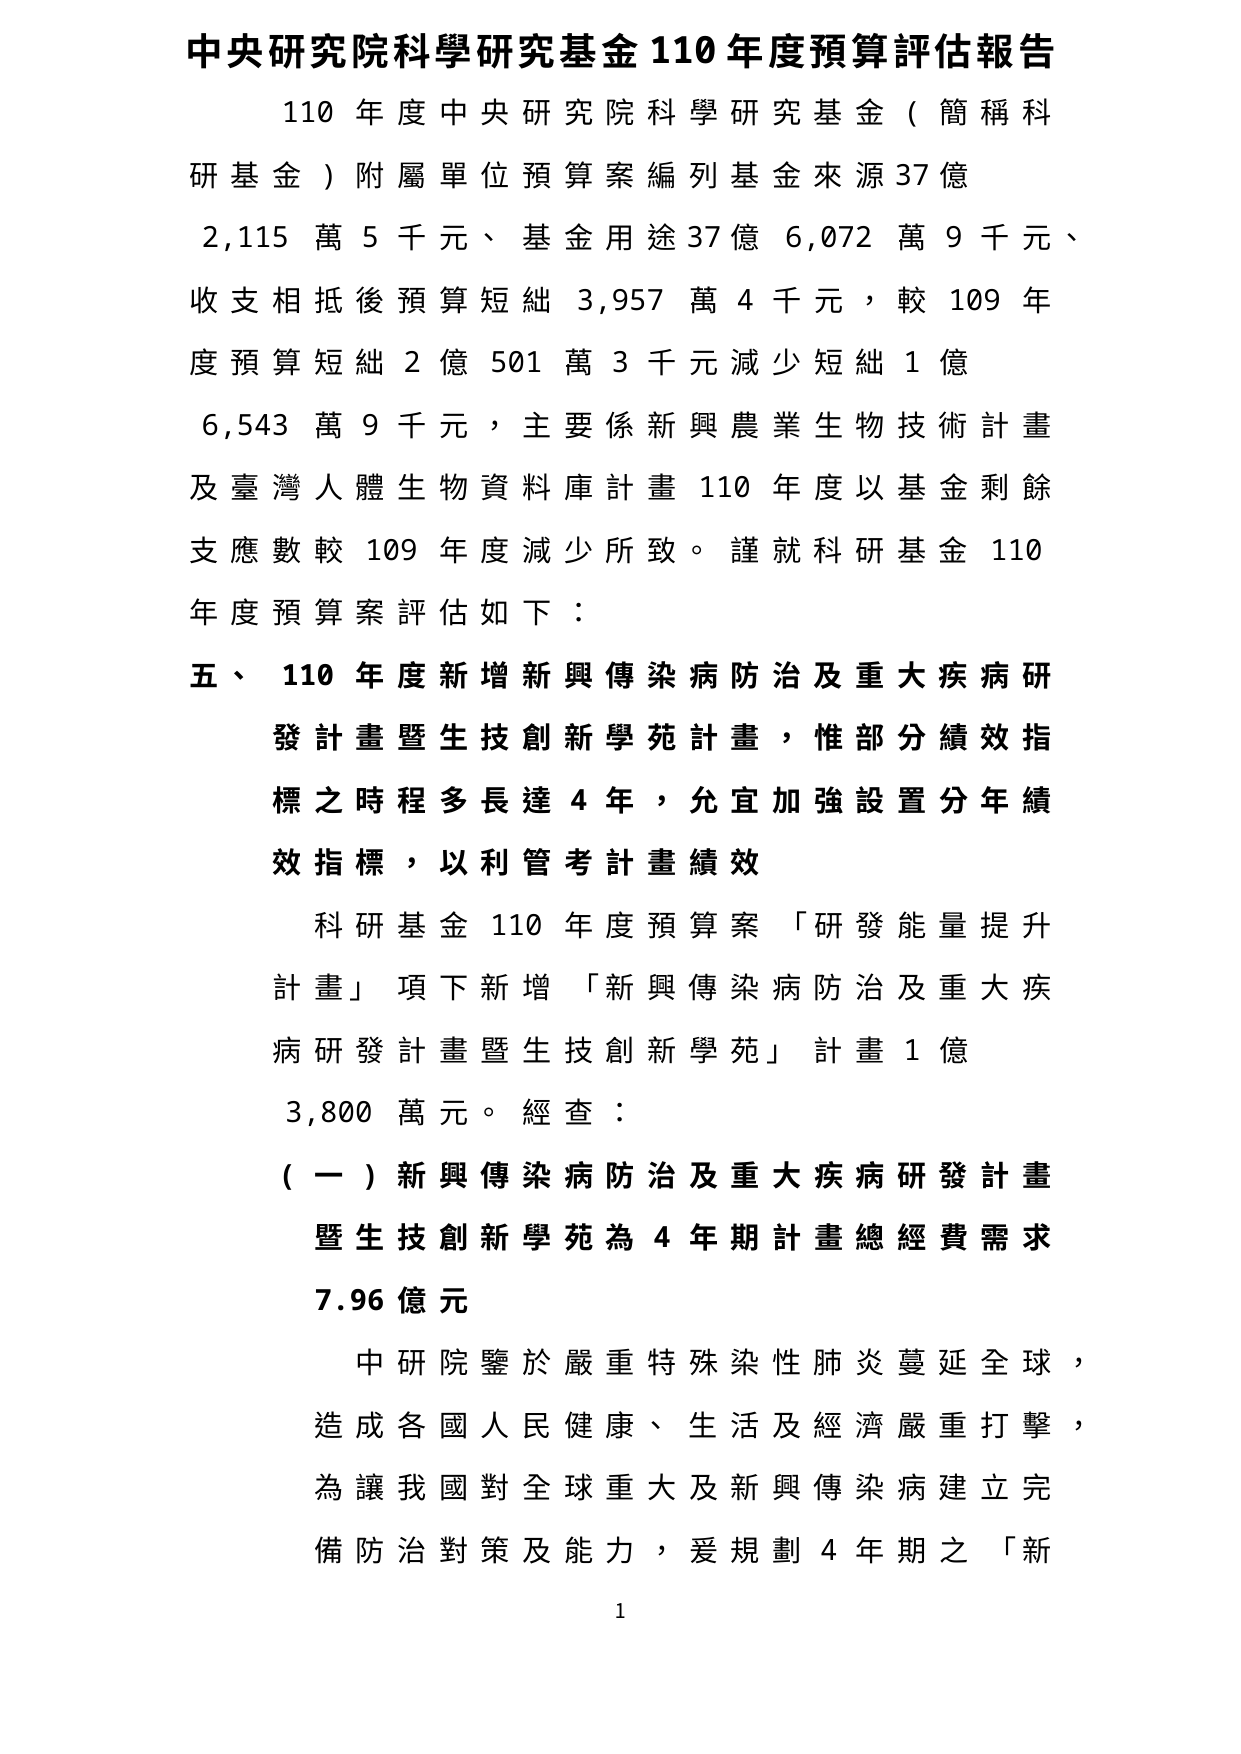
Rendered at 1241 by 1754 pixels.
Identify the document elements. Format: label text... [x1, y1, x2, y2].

text 110年度中央研究院科學研究基金(簡稱科研基金)附屬單位預算案編列基金來源37億2,115萬5千元、基金用途37億6,072萬9千元、收支相抵後預算短絀3,957萬4千元，較109年度預算短絀2億501萬3千元減少短絀1億6,543萬9千元，主要係新興農業生物技術計畫及臺灣人體生物資料庫計畫110年度以基金剩餘支應數較109年度減少所致。謹就科研基金110年度預算案評估如下： [183, 69, 1058, 632]
text 中央研究院科學研究基金110年度預算評估報告 [183, 7, 1058, 69]
text 中研院鑒於嚴重特殊染性肺炎蔓延全球，造成各國人民健康、生活及經濟嚴重打擊，為讓我國對全球重大及新興傳染病建立完備防治對策及能力，爰規劃4年期之「新興傳染病防治及重大疾病研發計畫暨生技創新學苑」計畫，總經費需求7.96億元。該計畫包含2項細部計畫，說明如下： [271, 1319, 1058, 1569]
text (一)新興傳染病防治及重大疾病研發計畫暨生技創新學苑為4年期計畫總經費需求7.96億元 [242, 1132, 1058, 1319]
text 五、110年度新增新興傳染病防治及重大疾病研發計畫暨生技創新學苑計畫，惟部分績效指標之時程多長達4年，允宜加強設置分年績效指標，以利管考計畫績效 [183, 632, 1058, 882]
text 科研基金110年度預算案「研發能量提升計畫」項下新增「新興傳染病防治及重大疾病研發計畫暨生技創新學苑」計畫1億3,800萬元。經查： [242, 882, 1058, 1132]
